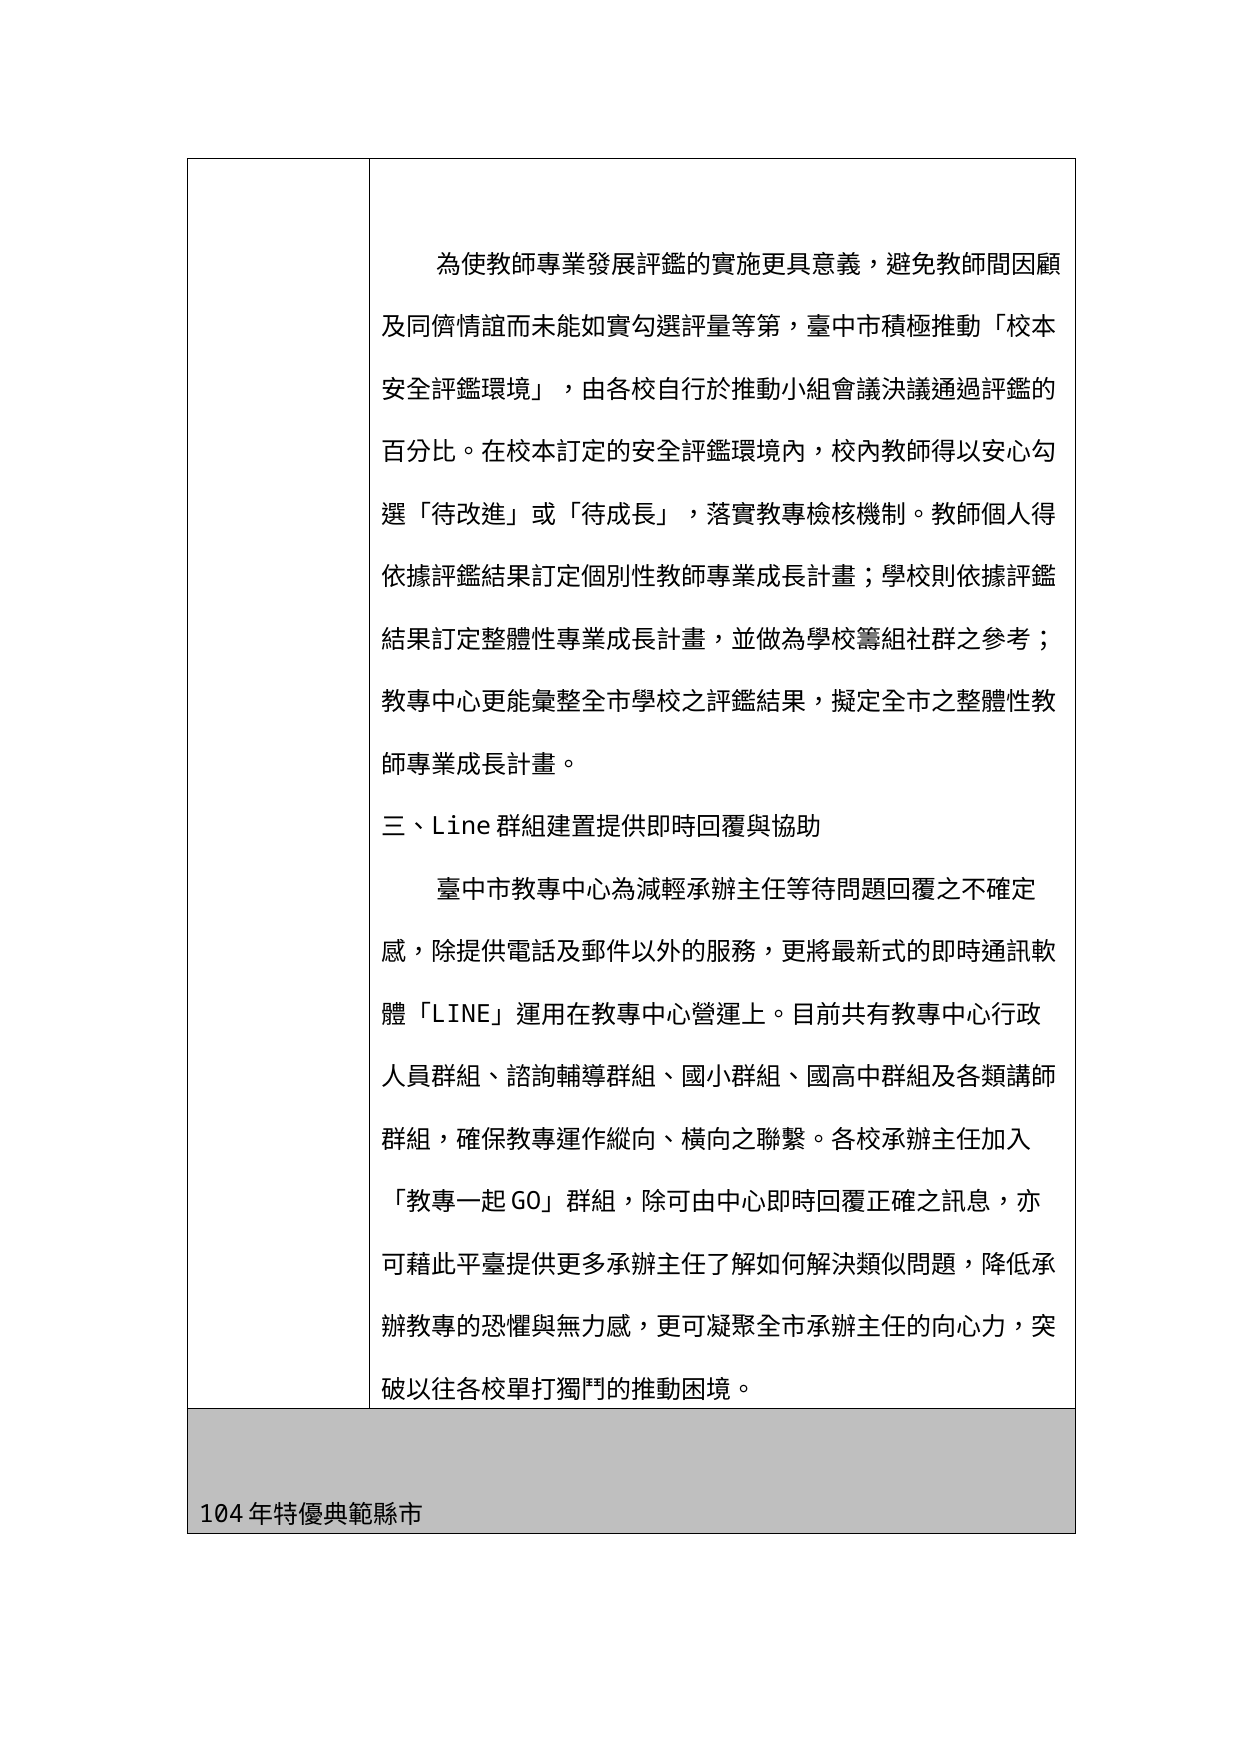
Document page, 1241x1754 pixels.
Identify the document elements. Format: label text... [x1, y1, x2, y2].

table_cell 為使教師專業發展評鑑的實施更具意義，避免教師間因顧及同儕情誼而未能如實勾選評量等第，臺中市積極推動「校本安全評鑑環境」，由各校自行於推動小組會議決議通過評鑑的百分比。在校本訂定的安全評鑑環境內，校內教師得以安心勾選「待改進」或「待成長」，落實教專檢核機制。教師個人得依據評鑑結果訂定個別性教師專業成長計畫；學校則依據評鑑結果訂定整體性專業成長計畫，並做為學校籌組社群之參考；教專中心更能彙整全市學校之評鑑結果，擬定全市之整體性教師專業成長計畫。 三、Line群組建置提供即時回覆與協助 臺中市教專中心為減輕承辦主任等待問題回覆之不確定感，除提供電話及郵件以外的服務，更將最新式的即時通訊軟體「LINE」運用在教專中心營運上。目前共有教專中心行政人員群組、諮詢輔導群組、國小群組、國高中群組及各類講師群組，確保教專運作縱向、橫向之聯繫。各校承辦主任加入「教專一起GO」群組，除可由中心即時回覆正確之訊息，亦可藉此平臺提供更多承辦主任了解如何解決類似問題，降低承辦教專的恐懼與無力感，更可凝聚全市承辦主任的向心力，突破以往各校單打獨鬥的推動困境。 [370, 159, 1075, 1408]
table_cell 104年特優典範縣市 [188, 1409, 1075, 1533]
table_cell [188, 159, 369, 1408]
